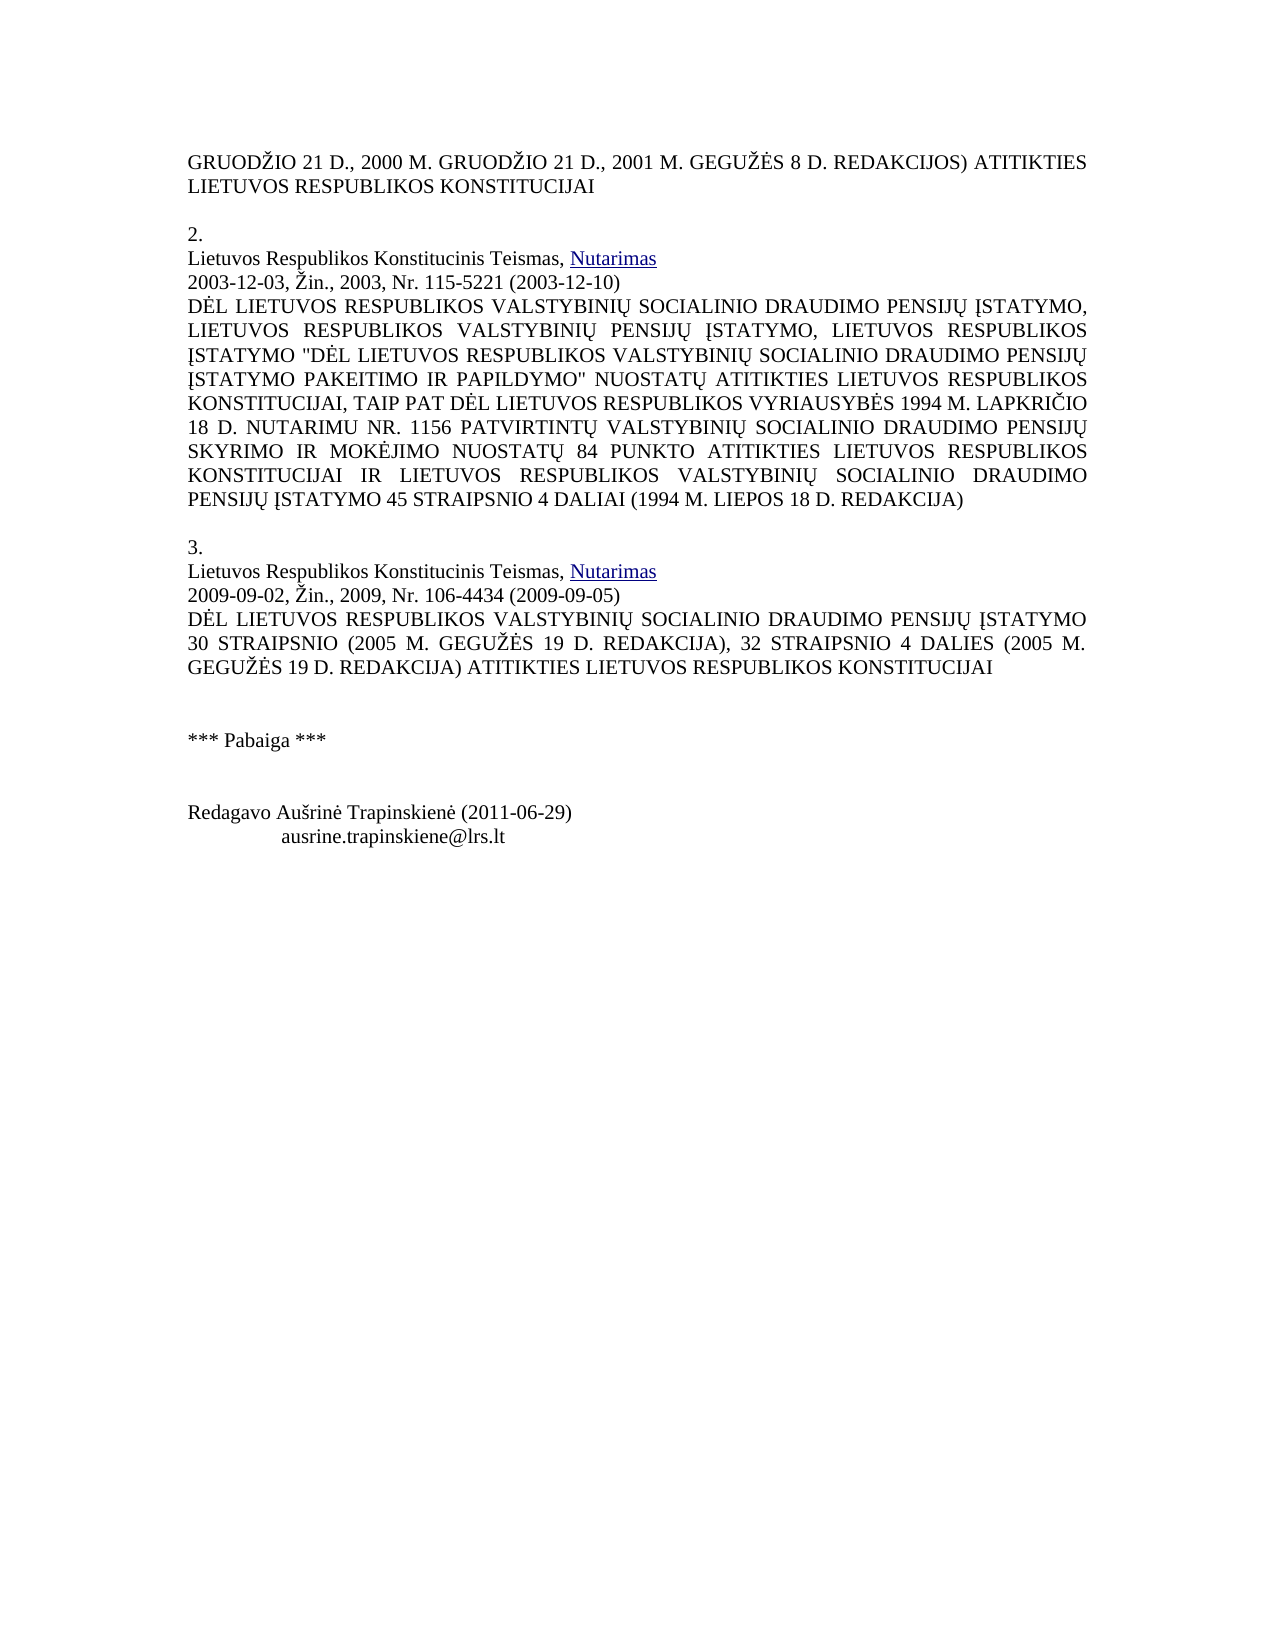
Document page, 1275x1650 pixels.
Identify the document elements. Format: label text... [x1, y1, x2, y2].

text DĖL LIETUVOS RESPUBLIKOS VALSTYBINIŲ SOCIALINIO DRAUDIMO PENSIJŲ ĮSTATYMO, LIETUVOS RESPUBLIKOS VALSTYBINIŲ PENSIJŲ ĮSTATYMO, LIETUVOS RESPUBLIKOS ĮSTATYMO "DĖL LIETUVOS RESPUBLIKOS VALSTYBINIŲ SOCIALINIO DRAUDIMO PENSIJŲ ĮSTATYMO PAKEITIMO IR PAPILDYMO" NUOSTATŲ ATITIKTIES LIETUVOS RESPUBLIKOS KONSTITUCIJAI, TAIP PAT DĖL LIETUVOS RESPUBLIKOS VYRIAUSYBĖS 1994 M. LAPKRIČIO 18 D. NUTARIMU NR. 1156 PATVIRTINTŲ VALSTYBINIŲ SOCIALINIO DRAUDIMO PENSIJŲ SKYRIMO IR MOKĖJIMO NUOSTATŲ 84 PUNKTO ATITIKTIES LIETUVOS RESPUBLIKOS KONSTITUCIJAI IR LIETUVOS RESPUBLIKOS VALSTYBINIŲ SOCIALINIO DRAUDIMO PENSIJŲ ĮSTATYMO 45 STRAIPSNIO 4 DALIAI (1994 M. LIEPOS 18 D. REDAKCIJA) [187, 294, 1088, 511]
text Lietuvos Respublikos Konstitucinis Teismas, Nutarimas [187, 559, 1087, 583]
text Redagavo Aušrinė Trapinskienė (2011-06-29) [187, 800, 1087, 824]
text GRUODŽIO 21 D., 2000 M. GRUODŽIO 21 D., 2001 M. GEGUŽĖS 8 D. REDAKCIJOS) ATITIKTIES LIETUVOS RESPUBLIKOS KONSTITUCIJAI [187, 150, 1088, 198]
text 2009-09-02, Žin., 2009, Nr. 106-4434 (2009-09-05) [187, 583, 1087, 607]
text 2003-12-03, Žin., 2003, Nr. 115-5221 (2003-12-10) [187, 270, 1088, 294]
text *** Pabaiga *** [187, 727, 1087, 752]
text 3. [187, 535, 1087, 559]
text 2. [187, 222, 1088, 246]
text DĖL LIETUVOS RESPUBLIKOS VALSTYBINIŲ SOCIALINIO DRAUDIMO PENSIJŲ ĮSTATYMO 30 STRAIPSNIO (2005 M. GEGUŽĖS 19 D. REDAKCIJA), 32 STRAIPSNIO 4 DALIES (2005 M. GEGUŽĖS 19 D. REDAKCIJA) ATITIKTIES LIETUVOS RESPUBLIKOS KONSTITUCIJAI [187, 607, 1087, 679]
text Lietuvos Respublikos Konstitucinis Teismas, Nutarimas [187, 246, 1088, 270]
text ausrine.trapinskiene@lrs.lt [187, 824, 1087, 848]
